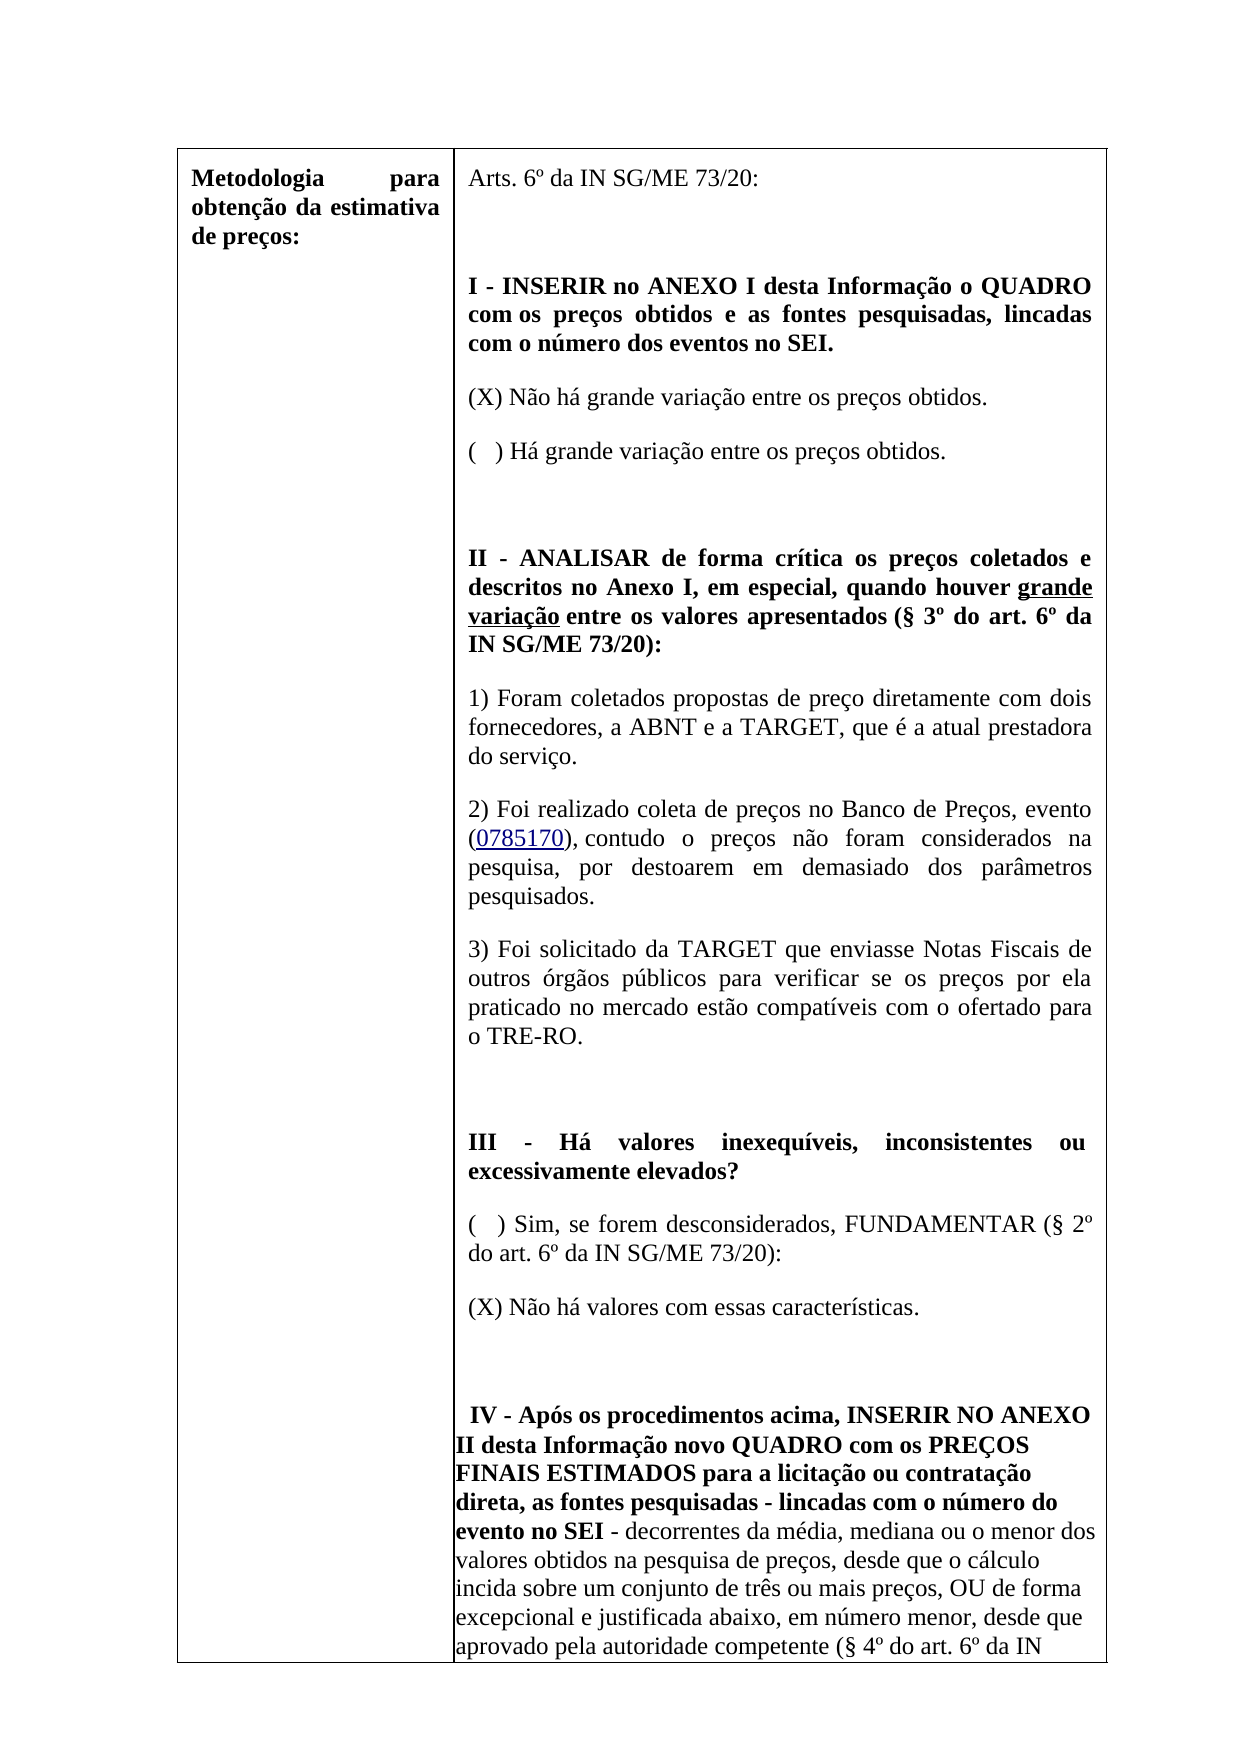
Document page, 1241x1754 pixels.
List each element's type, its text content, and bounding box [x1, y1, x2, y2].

table_cell Arts. 6º da IN SG/ME 73/20: I - INSERIR no ANEXO I desta Informação o QUADRO com os preços obtidos e as fontes pesquisadas, lincadas com o número dos eventos no SEI. (X) Não há grande variação entre os preços obtidos. ( ) Há grande variação entre os preços obtidos. II - ANALISAR de forma crítica os preços coletados e descritos no Anexo I, em especial, quando houver grande variação entre os valores apresentados (§ 3º do art. 6º da IN SG/ME 73/20): 1) Foram coletados propostas de preço diretamente com dois fornecedores, a ABNT e a TARGET, que é a atual prestadora do serviço. 2) Foi realizado coleta de preços no Banco de Preços, evento (0785170), contudo o preços não foram considerados na pesquisa, por destoarem em demasiado dos parâmetros pesquisados. 3) Foi solicitado da TARGET que enviasse Notas Fiscais de outros órgãos públicos para verificar se os preços por ela praticado no mercado estão compatíveis com o ofertado para o TRE-RO. III - Há valores inexequíveis, inconsistentes ou excessivamente elevados? ( ) Sim, se forem desconsiderados, FUNDAMENTAR (§ 2º do art. 6º da IN SG/ME 73/20): (X) Não há valores com essas características. IV - Após os procedimentos acima, INSERIR NO ANEXO II desta Informação novo QUADRO com os PREÇOS FINAIS ESTIMADOS para a licitação ou contratação direta, as fontes pesquisadas - lincadas com o número do evento no SEI - decorrentes da média, mediana ou o menor dos valores obtidos na pesquisa de preços, desde que o cálculo incida sobre um conjunto de três ou mais preços, OU de forma excepcional e justificada abaixo, em número menor, desde que aprovado pela autoridade competente (§ 4º do art. 6º da IN [455, 149, 1106, 1661]
table_cell Metodologia para obtenção da estimativa de preços: [178, 149, 453, 1661]
